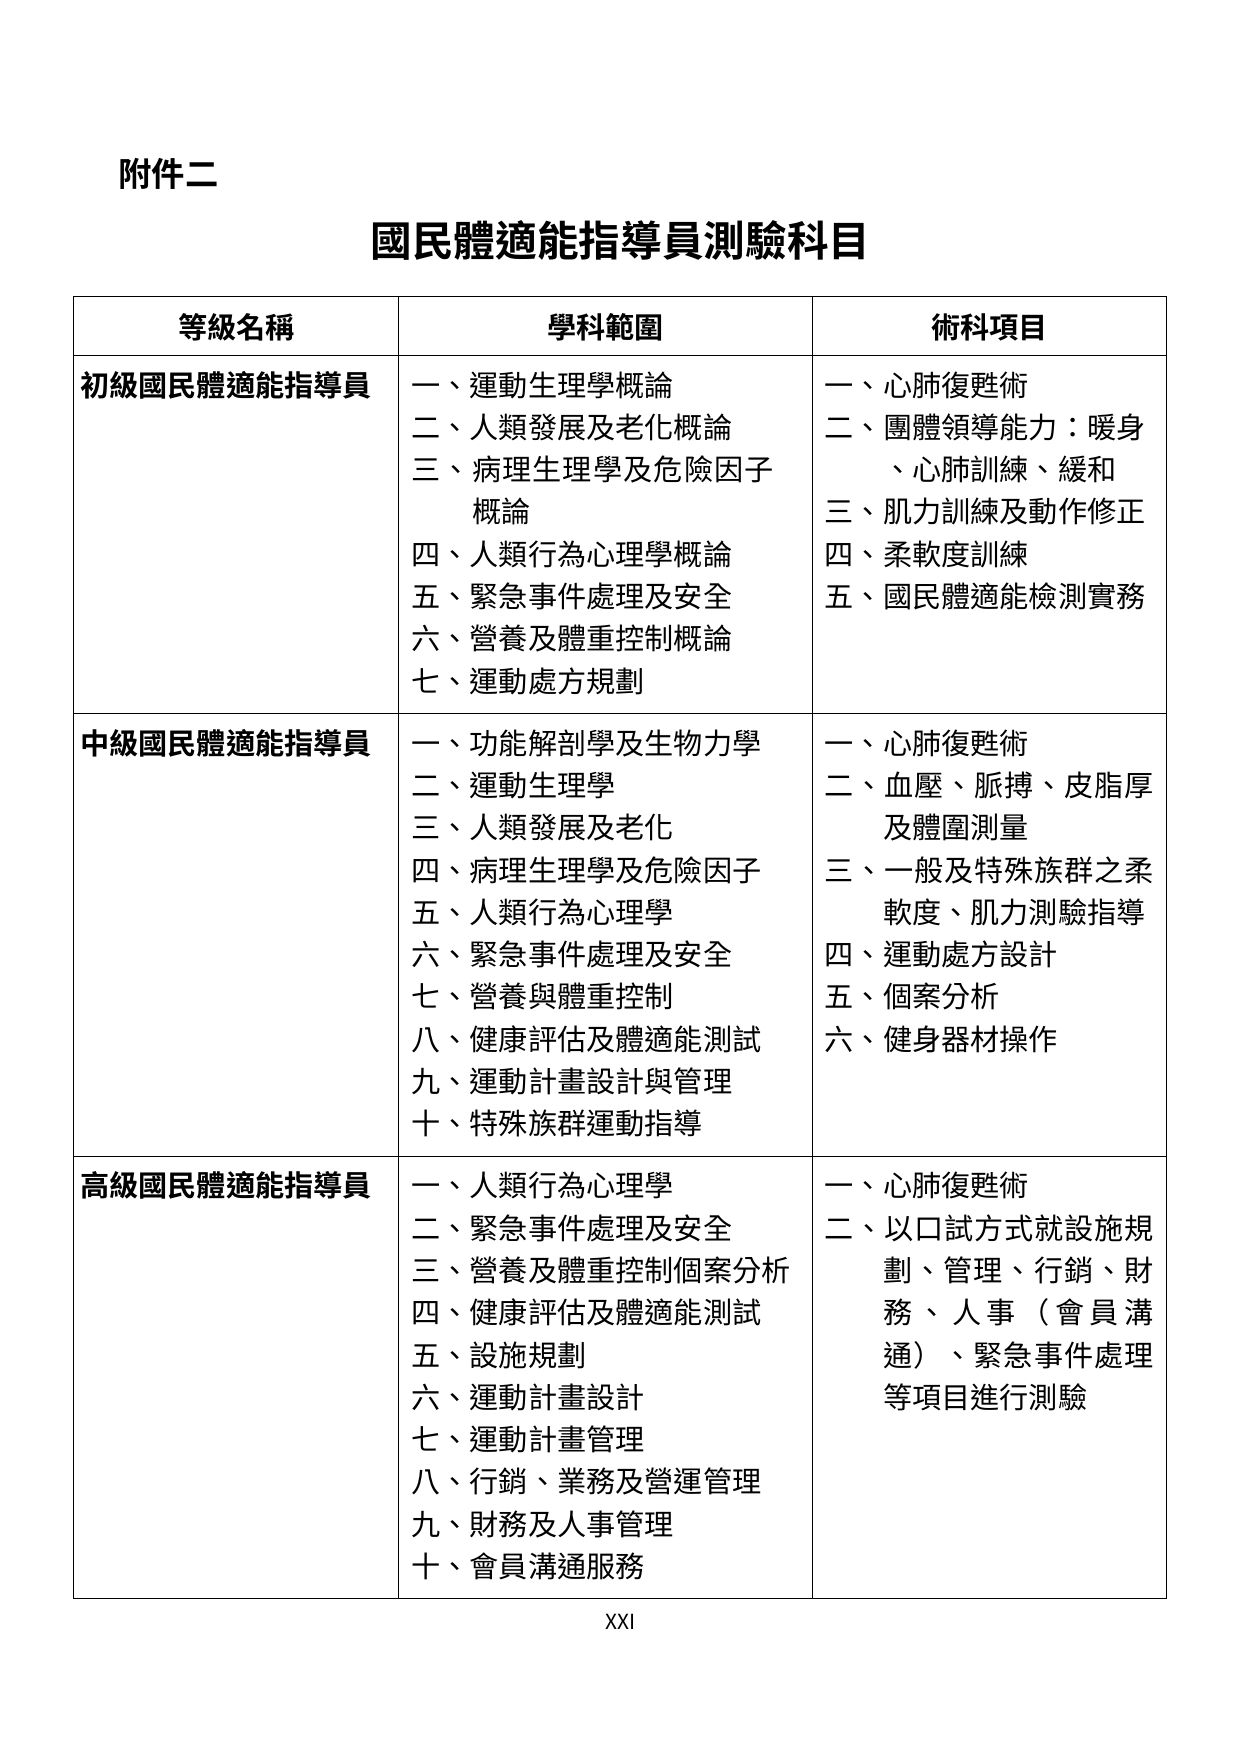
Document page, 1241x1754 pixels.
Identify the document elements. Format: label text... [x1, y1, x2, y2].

table_cell 一、功能解剖學及生物力學 二、運動生理學 三、人類發展及老化 四、病理生理學及危險因子 五、人類行為心理學 六、緊急事件處理及安全 七、營養與體重控制 八、健康評估及體適能測試 九、運動計畫設計與管理 十、特殊族群運動指導 [399, 714, 812, 1156]
text 附件二 [118, 148, 1122, 196]
table_header 術科項目 [813, 297, 1166, 355]
text 國民體適能指導員測驗科目 [118, 208, 1122, 268]
table_cell 高級國民體適能指導員 [74, 1157, 398, 1598]
table_cell 初級國民體適能指導員 [74, 356, 398, 713]
table_header 學科範圍 [399, 297, 812, 355]
table_cell 一、運動生理學概論 二、人類發展及老化概論 三、病理生理學及危險因子概論 四、人類行為心理學概論 五、緊急事件處理及安全 六、營養及體重控制概論 七、運動處方規劃 [399, 356, 812, 713]
table_cell 一、心肺復甦術 二、以口試方式就設施規劃、管理、行銷、財務、人事（會員溝通）、緊急事件處理等項目進行測驗 [813, 1157, 1166, 1598]
table_header 等級名稱 [74, 297, 398, 355]
table_cell 一、人類行為心理學 二、緊急事件處理及安全 三、營養及體重控制個案分析 四、健康評估及體適能測試 五、設施規劃 六、運動計畫設計 七、運動計畫管理 八、行銷、業務及營運管理 九、財務及人事管理 十、會員溝通服務 [399, 1157, 812, 1598]
table_cell 一、心肺復甦術 二、血壓、脈搏、皮脂厚及體圍測量 三、一般及特殊族群之柔軟度、肌力測驗指導 四、運動處方設計 五、個案分析 六、健身器材操作 [813, 714, 1166, 1156]
table_cell 中級國民體適能指導員 [74, 714, 398, 1156]
table_cell 一、心肺復甦術 二、團體領導能力：暖身 、心肺訓練、緩和 三、肌力訓練及動作修正 四、柔軟度訓練 五、國民體適能檢測實務 [813, 356, 1166, 713]
